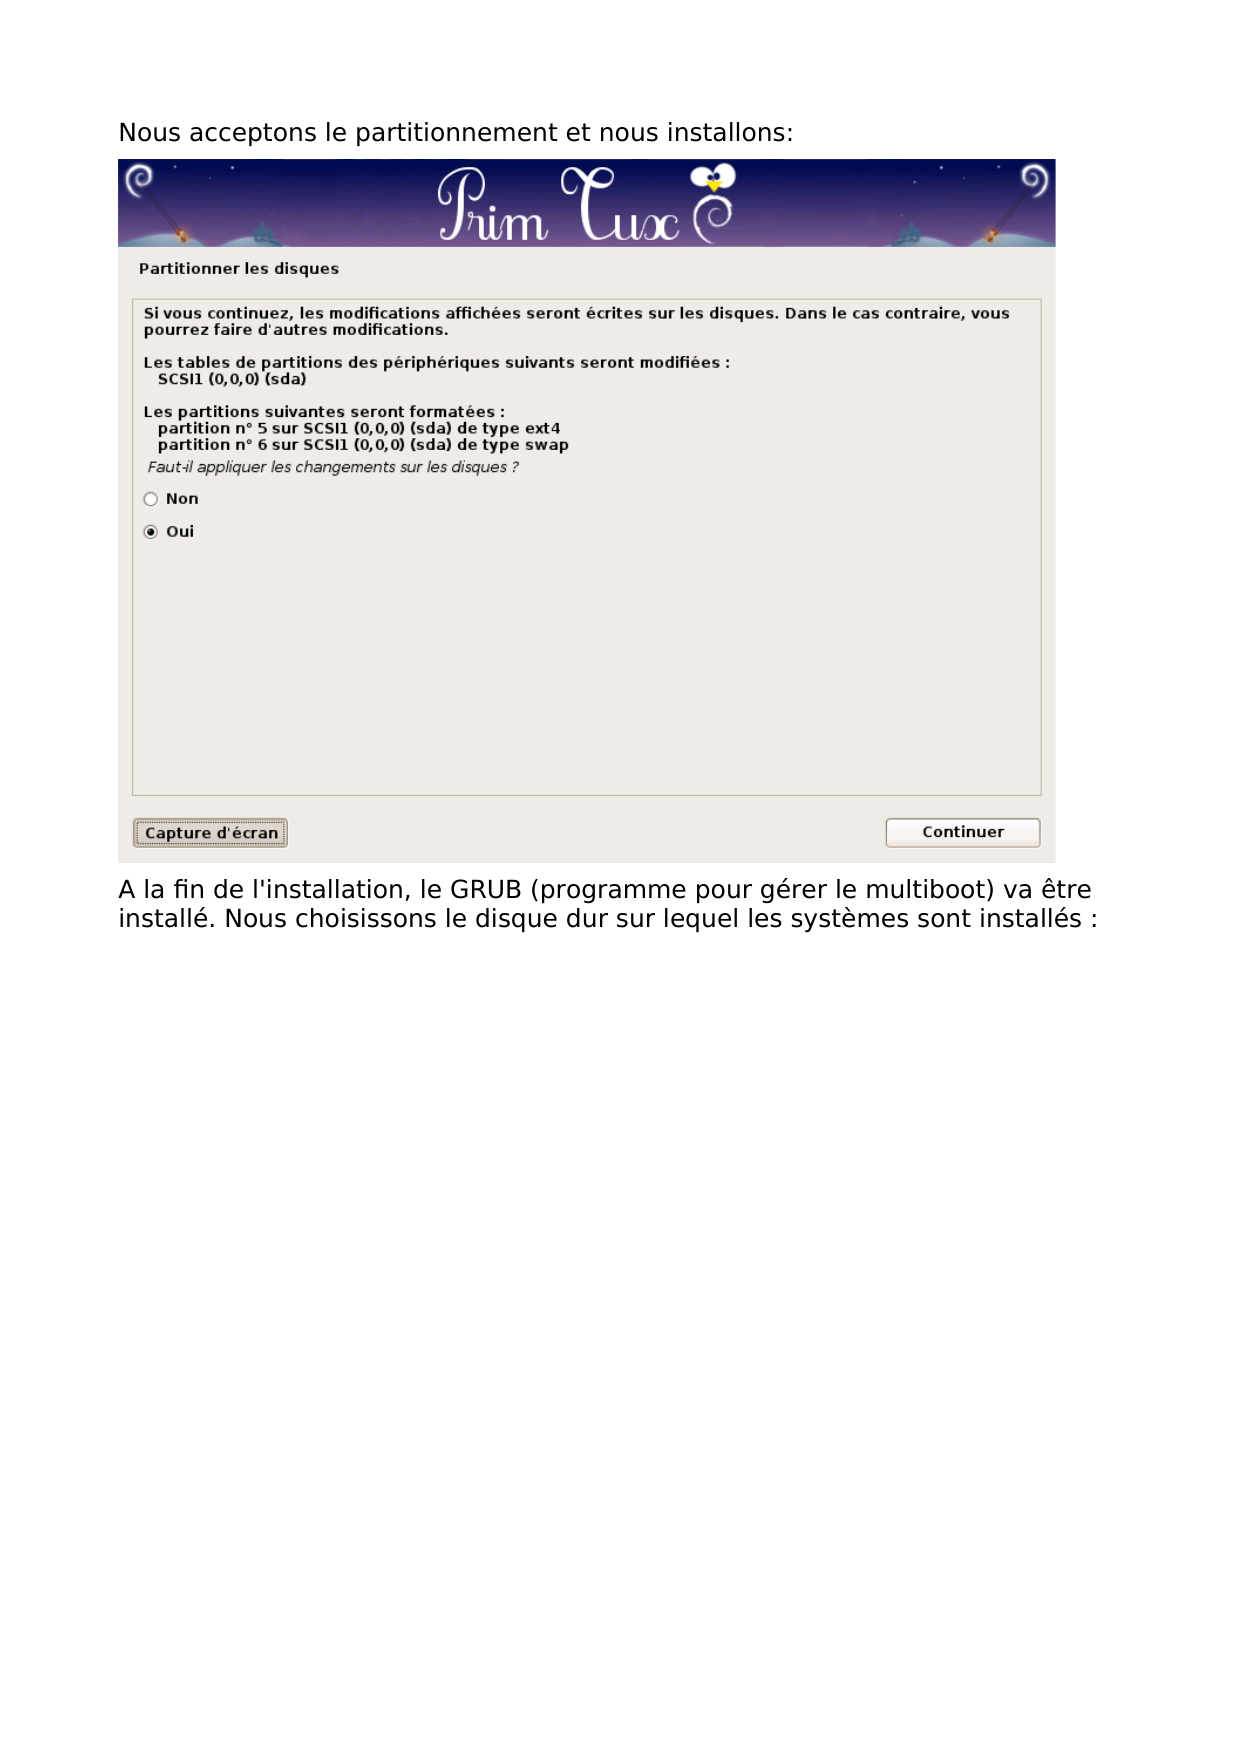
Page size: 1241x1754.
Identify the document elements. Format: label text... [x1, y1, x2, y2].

picture [118, 159, 1056, 863]
text Nous acceptons le partitionnement et nous installons: [118, 118, 1122, 147]
text A la fin de l'installation, le GRUB (programme pour gérer le multiboot) va être installé. Nous choisissons le disque dur sur lequel les systèmes sont installés : [118, 875, 1122, 934]
